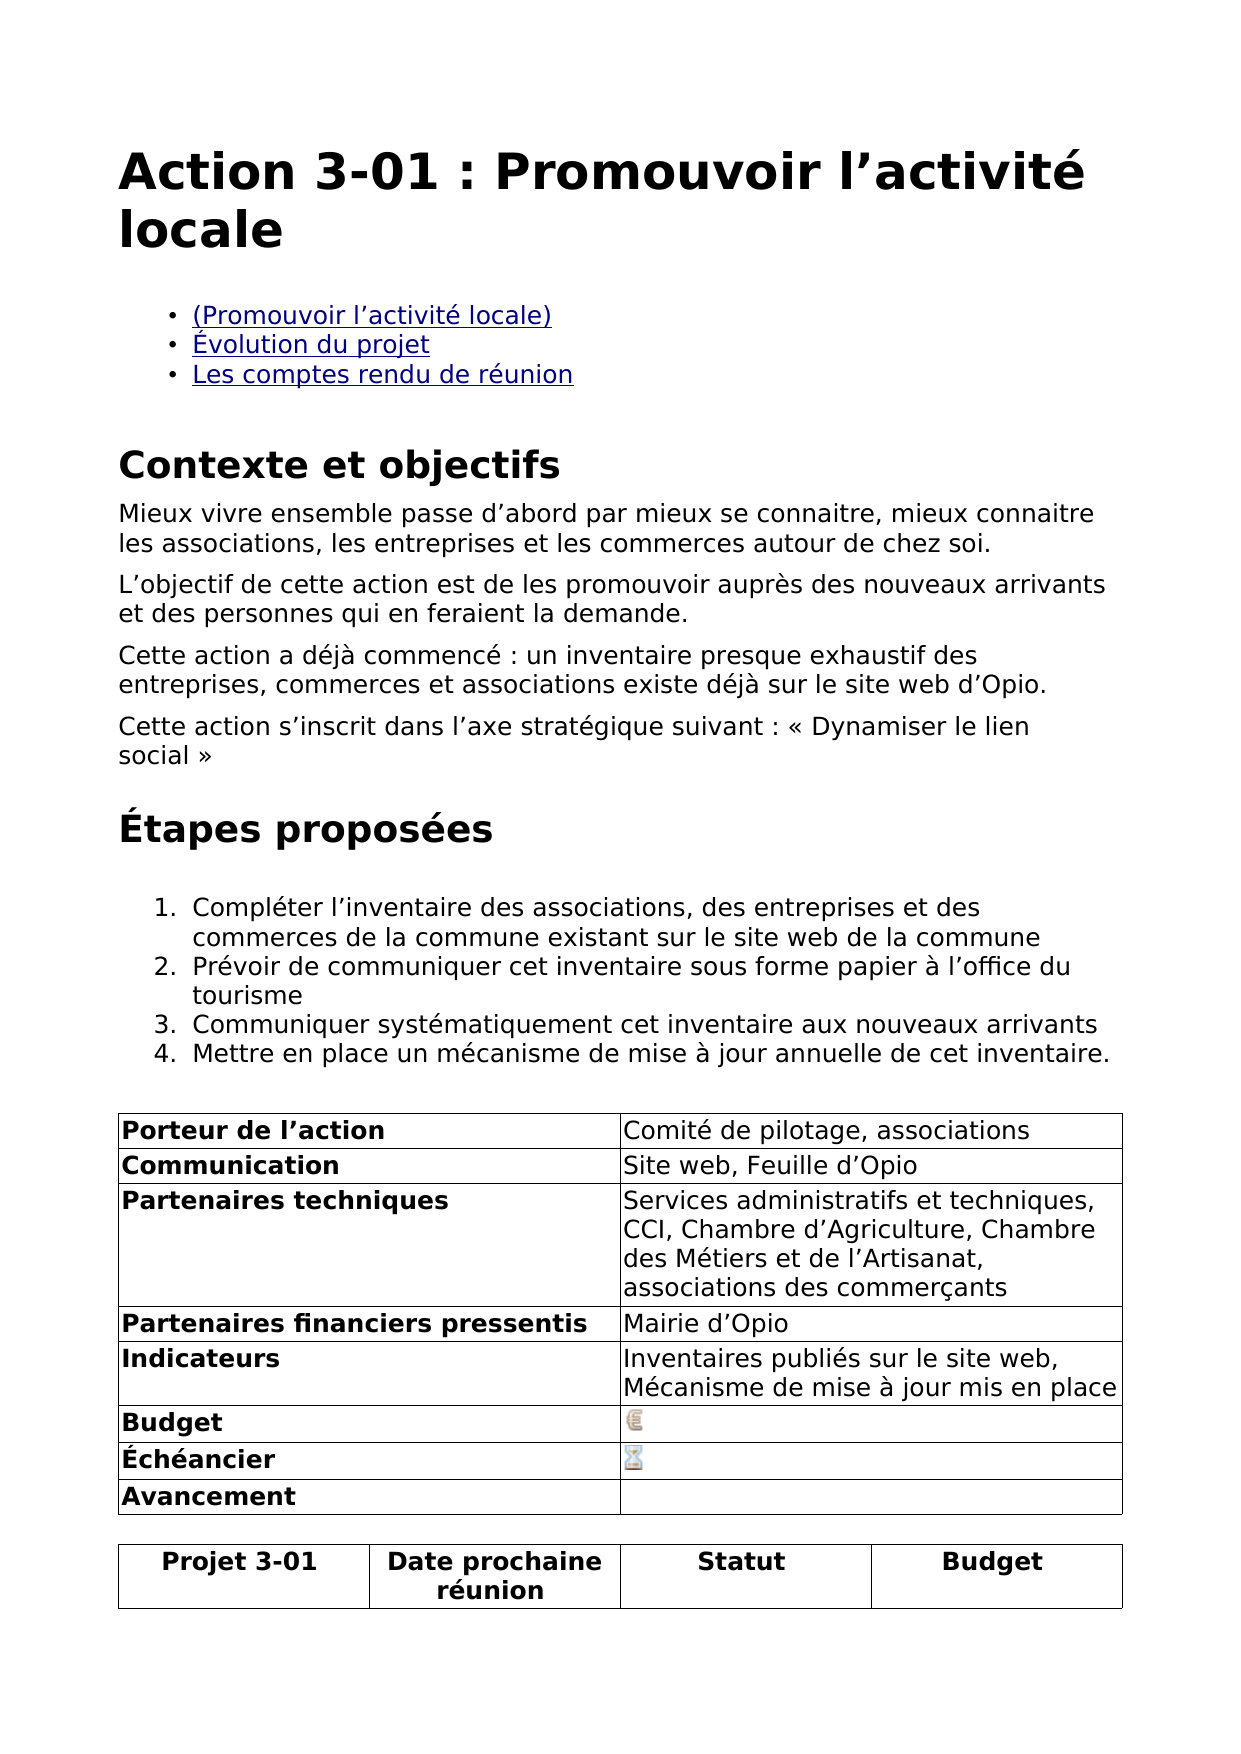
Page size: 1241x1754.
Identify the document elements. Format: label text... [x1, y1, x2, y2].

table_cell [621, 1406, 1122, 1442]
table_cell Échéancier [119, 1443, 620, 1479]
text Cette action a déjà commencé : un inventaire presque exhaustif des entreprises, commerces et associations existe déjà sur le site web d’Opio. [118, 641, 1122, 700]
table_header Statut [621, 1545, 871, 1608]
table_cell Budget [119, 1406, 620, 1442]
table_cell Services administratifs et techniques, CCI, Chambre d’Agriculture, Chambre des Métiers et de l’Artisanat, associations des commerçants [621, 1184, 1122, 1306]
table_cell Site web, Feuille d’Opio [621, 1149, 1122, 1183]
list (Promouvoir l’activité locale) [177, 302, 1122, 331]
table_cell Partenaires financiers pressentis [119, 1307, 620, 1341]
list Les comptes rendu de réunion [177, 360, 1122, 389]
list Compléter l’inventaire des associations, des entreprises et des commerces de la commune existant sur le site web de la commune [177, 894, 1122, 952]
list Communiquer systématiquement cet inventaire aux nouveaux arrivants [177, 1010, 1122, 1039]
list Prévoir de communiquer cet inventaire sous forme papier à l’office du tourisme [177, 952, 1122, 1010]
picture [622, 1445, 723, 1470]
table_cell [621, 1480, 1122, 1514]
table_cell Mairie d’Opio [621, 1307, 1122, 1341]
text L’objectif de cette action est de les promouvoir auprès des nouveaux arrivants et des personnes qui en feraient la demande. [118, 571, 1122, 629]
table_cell [621, 1443, 1122, 1479]
table_header Porteur de l’action [119, 1114, 620, 1148]
subtitle Contexte et objectifs [118, 443, 1122, 487]
picture [622, 1408, 723, 1434]
table_header Comité de pilotage, associations [621, 1114, 1122, 1148]
subtitle Étapes proposées [118, 808, 1122, 852]
table_header Budget [872, 1545, 1122, 1608]
table_cell Partenaires techniques [119, 1184, 620, 1306]
text Cette action s’inscrit dans l’axe stratégique suivant : « Dynamiser le lien social » [118, 712, 1122, 771]
table_cell Avancement [119, 1480, 620, 1514]
table_header Date prochaine réunion [370, 1545, 620, 1608]
table_cell Communication [119, 1149, 620, 1183]
table_header Projet 3-01 [119, 1545, 369, 1608]
subtitle Action 3-01 : Promouvoir l’activité locale [118, 143, 1122, 259]
list Évolution du projet [177, 331, 1122, 360]
table_cell Inventaires publiés sur le site web, Mécanisme de mise à jour mis en place [621, 1342, 1122, 1405]
text Mieux vivre ensemble passe d’abord par mieux se connaitre, mieux connaitre les associations, les entreprises et les commerces autour de chez soi. [118, 500, 1122, 558]
table_cell Indicateurs [119, 1342, 620, 1405]
list Mettre en place un mécanisme de mise à jour annuelle de cet inventaire. [177, 1039, 1122, 1069]
